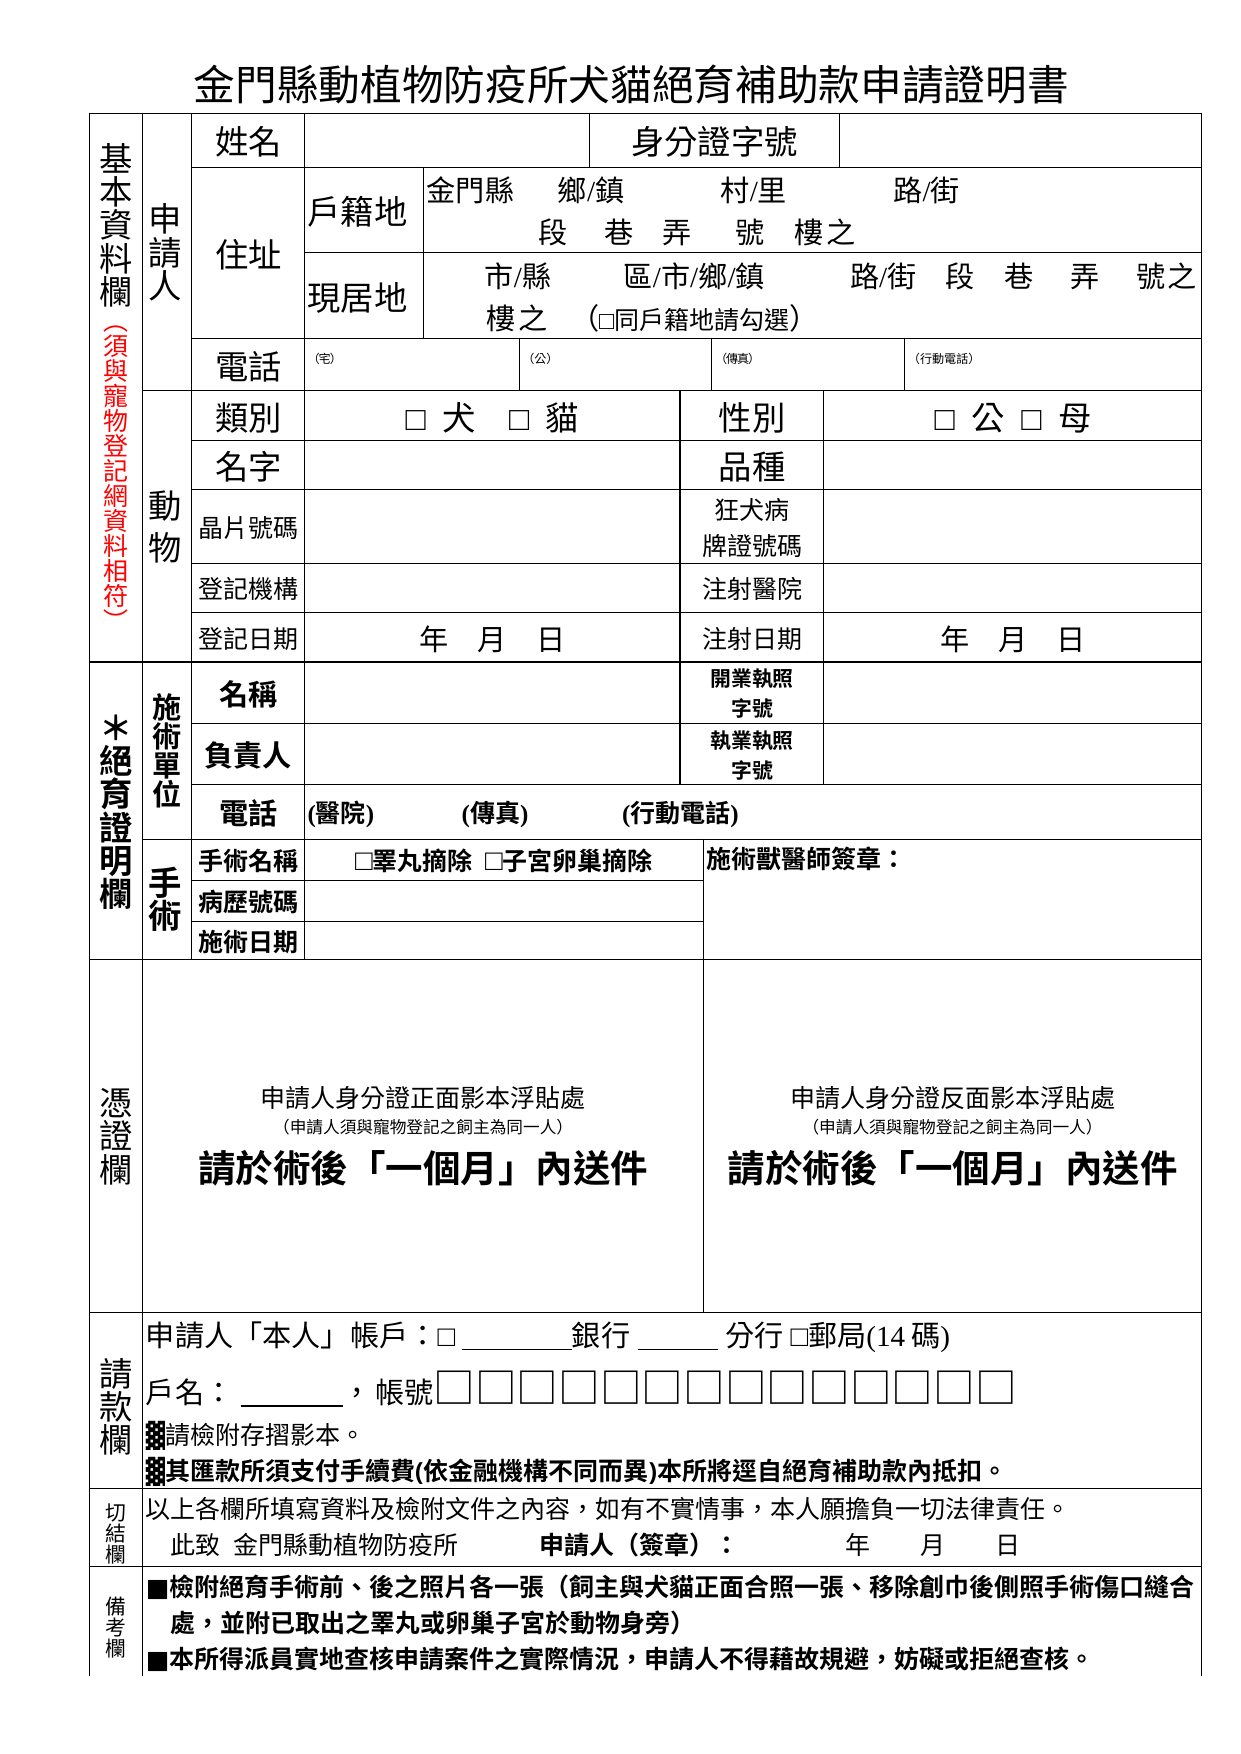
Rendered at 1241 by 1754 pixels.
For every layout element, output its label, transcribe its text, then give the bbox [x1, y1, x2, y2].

table_cell 住址 [192, 168, 304, 338]
table_cell 備考欄 [90, 1567, 142, 1676]
table_cell 動 物 [143, 391, 191, 661]
table_cell 憑證欄 [90, 960, 142, 1312]
table_cell （行動電話） [905, 339, 1201, 390]
table_cell [305, 881, 703, 921]
table_header [305, 114, 589, 167]
text 金門縣動植物防疫所犬貓絕育補助款申請證明書 [62, 52, 1200, 112]
table_cell （宅） [305, 339, 519, 390]
table_cell 手術 [143, 840, 191, 958]
table_cell [824, 490, 1201, 563]
table_cell 年 月 日 [824, 613, 1201, 661]
table_cell [824, 663, 1201, 723]
table_cell 登記日期 [192, 613, 304, 661]
table_cell 以上各欄所填寫資料及檢附文件之內容，如有不實情事，本人願擔負一切法律責任。 此致 金門縣動植物防疫所 申請人（簽章）： 年 月 日 [143, 1489, 1201, 1566]
table_cell 性別 [681, 391, 823, 440]
table_cell 市/縣 區/市/鄉/鎮 路/街 段 巷 弄 號之 樓之 （□同戶籍地請勾選） [424, 253, 1201, 338]
table_cell 負責人 [192, 724, 304, 784]
table_cell （傳真） [712, 339, 904, 390]
table_cell □ 公 □ 母 [824, 391, 1201, 440]
table_cell 施術日期 [192, 922, 304, 958]
table_cell [824, 564, 1201, 612]
table_header 申請人 [143, 114, 191, 390]
table_cell 品種 [681, 441, 823, 489]
table_cell [824, 724, 1201, 784]
table_cell 類別 [192, 391, 304, 440]
table_cell [824, 441, 1201, 489]
table_cell 執業執照 字號 [681, 724, 823, 784]
table_cell 手術名稱 [192, 840, 304, 880]
table_cell ■檢附絕育手術前、後之照片各一張（飼主與犬貓正面合照一張、移除創巾後側照手術傷口縫合 處，並附已取出之睪丸或卵巢子宮於動物身旁） ■本所得派員實地查核申請案件之實際情況，申請人不得藉故規避，妨礙或拒絕查核。 [143, 1567, 1201, 1676]
table_cell [305, 922, 703, 958]
table_header 姓名 [192, 114, 304, 167]
table_cell 申請人身分證正面影本浮貼處 （申請人須與寵物登記之飼主為同一人） 請於術後「一個月」內送件 [143, 960, 703, 1312]
table_cell 切結欄 [90, 1489, 142, 1566]
table_cell 注射醫院 [681, 564, 823, 612]
table_cell □睪丸摘除 □子宮卵巢摘除 [305, 840, 703, 880]
table_cell 狂犬病 牌證號碼 [681, 490, 823, 563]
table_header 身分證字號 [590, 114, 839, 167]
table_cell 名字 [192, 441, 304, 489]
table_cell 電話 [192, 339, 304, 390]
table_cell 申請人「本人」帳戶：□ 銀行 分行 □郵局(14碼) 戶名： ，帳號□□□□□□□□□□□□□□ ▓請檢附存摺影本。 ▓其匯款所須支付手續費(依金融機構不同而異)本所將逕自絕育補助款內抵扣。 [143, 1313, 1201, 1488]
table_cell 申請人身分證反面影本浮貼處 （申請人須與寵物登記之飼主為同一人） 請於術後「一個月」內送件 [704, 960, 1201, 1312]
table_cell （公） [520, 339, 711, 390]
table_cell 登記機構 [192, 564, 304, 612]
table_cell ＊絕育證明欄 [90, 663, 142, 958]
table_cell □ 犬 □ 貓 [305, 391, 679, 440]
table_cell 施術單位 [143, 663, 191, 838]
table_cell 注射日期 [681, 613, 823, 661]
table_cell 金門縣 鄉/鎮 村/里 路/街 段 巷 弄 號 樓之 [424, 168, 1201, 252]
table_cell [305, 490, 679, 563]
table_cell 年 月 日 [305, 613, 679, 661]
table_cell 請款欄 [90, 1313, 142, 1488]
table_cell [305, 663, 679, 723]
table_cell 戶籍地 [305, 168, 423, 252]
table_cell 晶片號碼 [192, 490, 304, 563]
table_cell [305, 441, 679, 489]
table_cell 名稱 [192, 663, 304, 723]
table_cell 電話 [192, 785, 304, 838]
table_cell 病歷號碼 [192, 881, 304, 921]
table_cell 施術獸醫師簽章： [704, 840, 1201, 958]
table_cell 開業執照 字號 [681, 663, 823, 723]
table_cell [305, 724, 679, 784]
table_cell (醫院) (傳真) (行動電話) [305, 785, 1201, 838]
table_cell 現居地 [305, 253, 423, 338]
table_header 基本資料欄（須與寵物登記網資料相符） [90, 114, 142, 661]
table_cell [305, 564, 679, 612]
table_header [840, 114, 1201, 167]
